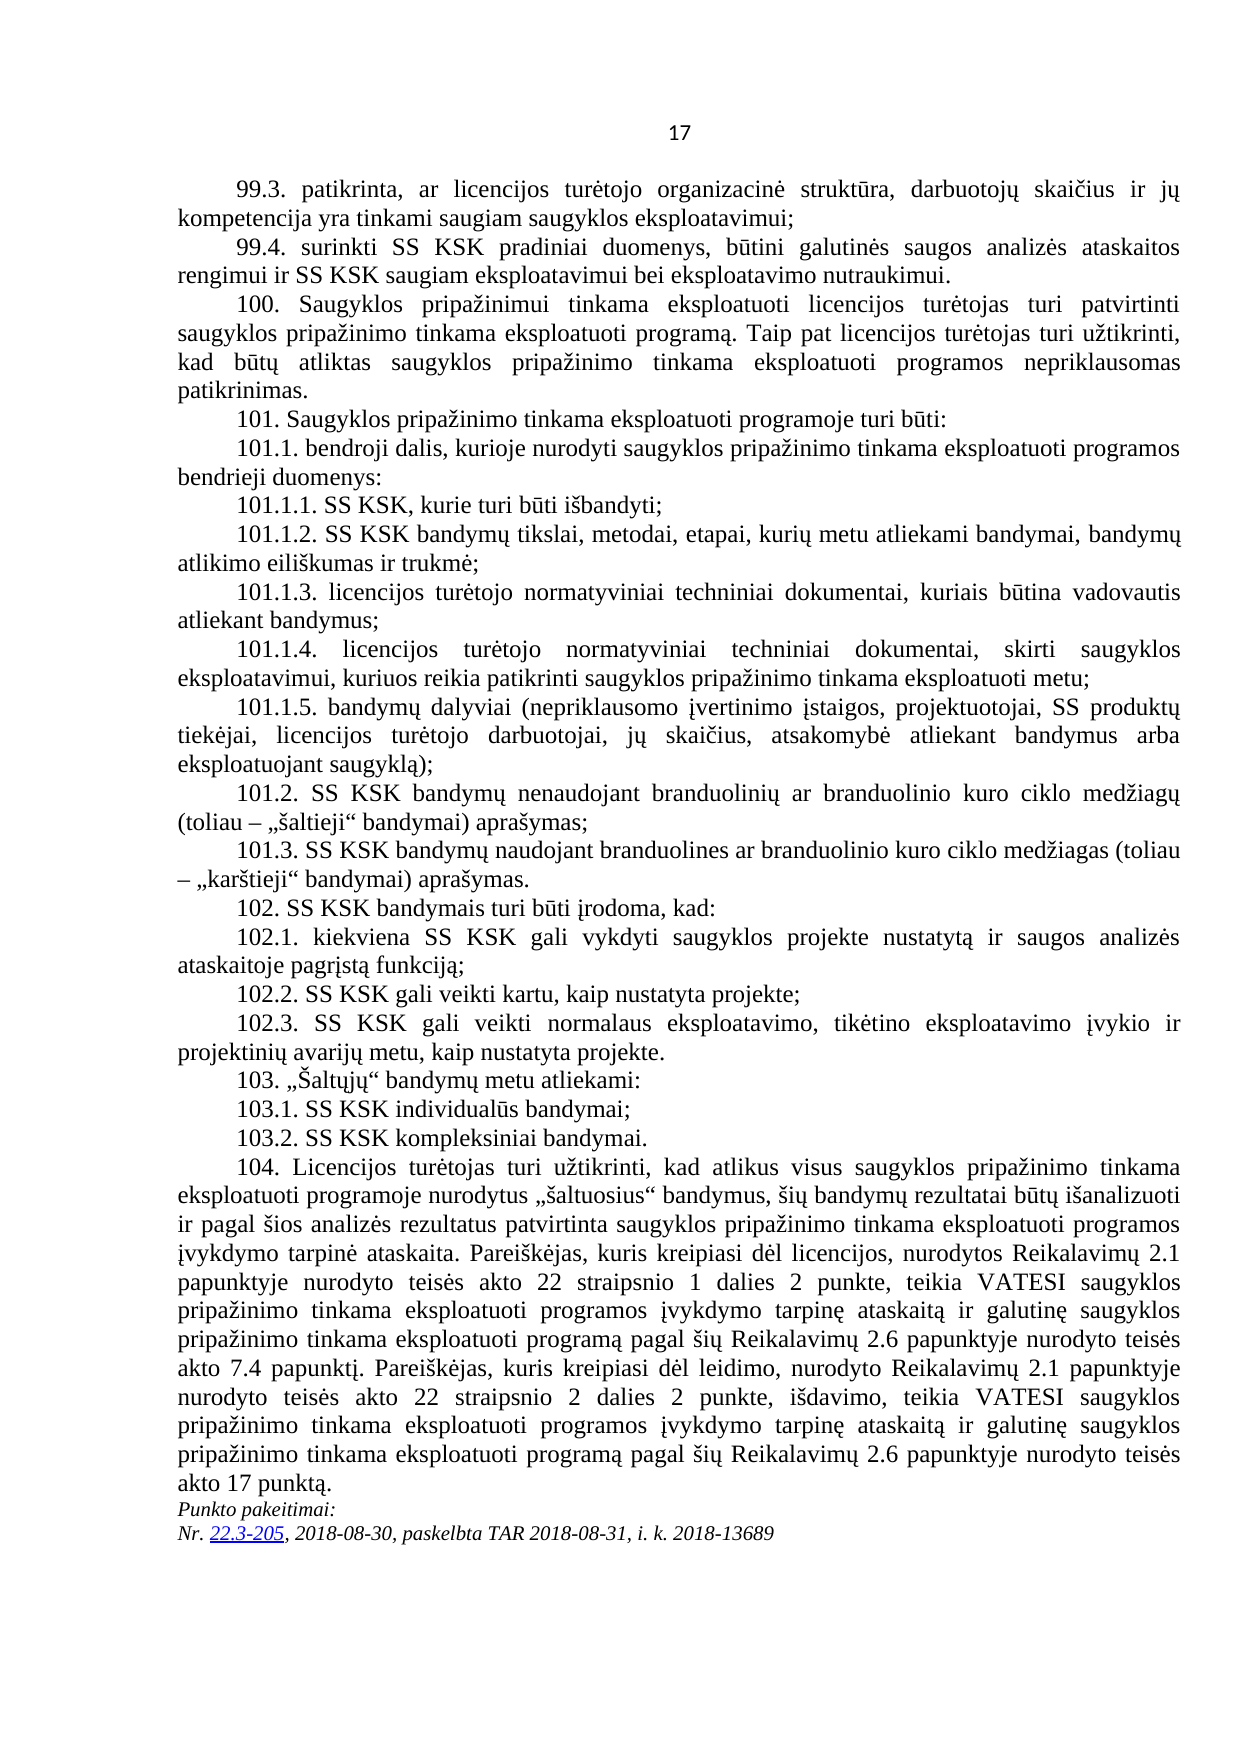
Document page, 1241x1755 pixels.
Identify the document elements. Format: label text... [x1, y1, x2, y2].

text 102.1. kiekviena SS KSK gali vykdyti saugyklos projekte nustatytą ir saugos analizės ataskaitoje pagrįstą funkciją; [177, 922, 1181, 979]
text 101.2. SS KSK bandymų nenaudojant branduolinių ar branduolinio kuro ciklo medžiagų (toliau – „šaltieji“ bandymai) aprašymas; [177, 778, 1181, 835]
text 101.1.1. SS KSK, kurie turi būti išbandyti; [177, 490, 1181, 519]
text 104. Licencijos turėtojas turi užtikrinti, kad atlikus visus saugyklos pripažinimo tinkama eksploatuoti programoje nurodytus „šaltuosius“ bandymus, šių bandymų rezultatai būtų išanalizuoti ir pagal šios analizės rezultatus patvirtinta saugyklos pripažinimo tinkama eksploatuoti programos įvykdymo tarpinė ataskaita. Pareiškėjas, kuris kreipiasi dėl licencijos, nurodytos Reikalavimų 2.1 papunktyje nurodyto teisės akto 22 straipsnio 1 dalies 2 punkte, teikia VATESI saugyklos pripažinimo tinkama eksploatuoti programos įvykdymo tarpinę ataskaitą ir galutinę saugyklos pripažinimo tinkama eksploatuoti programą pagal šių Reikalavimų 2.6 papunktyje nurodyto teisės akto 7.4 papunktį. Pareiškėjas, kuris kreipiasi dėl leidimo, nurodyto Reikalavimų 2.1 papunktyje nurodyto teisės akto 22 straipsnio 2 dalies 2 punkte, išdavimo, teikia VATESI saugyklos pripažinimo tinkama eksploatuoti programos įvykdymo tarpinę ataskaitą ir galutinę saugyklos pripažinimo tinkama eksploatuoti programą pagal šių Reikalavimų 2.6 papunktyje nurodyto teisės akto 17 punktą. [177, 1152, 1181, 1497]
text 101.1. bendroji dalis, kurioje nurodyti saugyklos pripažinimo tinkama eksploatuoti programos bendrieji duomenys: [177, 433, 1181, 490]
text 101.1.3. licencijos turėtojo normatyviniai techniniai dokumentai, kuriais būtina vadovautis atliekant bandymus; [177, 577, 1181, 634]
text 103.2. SS KSK kompleksiniai bandymai. [177, 1123, 1181, 1152]
text 101.1.5. bandymų dalyviai (nepriklausomo įvertinimo įstaigos, projektuotojai, SS produktų tiekėjai, licencijos turėtojo darbuotojai, jų skaičius, atsakomybė atliekant bandymus arba eksploatuojant saugyklą); [177, 692, 1181, 778]
text 99.4. surinkti SS KSK pradiniai duomenys, būtini galutinės saugos analizės ataskaitos rengimui ir SS KSK saugiam eksploatavimui bei eksploatavimo nutraukimui. [177, 232, 1181, 289]
text 102.2. SS KSK gali veikti kartu, kaip nustatyta projekte; [177, 979, 1181, 1008]
text 101.1.4. licencijos turėtojo normatyviniai techniniai dokumentai, skirti saugyklos eksploatavimui, kuriuos reikia patikrinti saugyklos pripažinimo tinkama eksploatuoti metu; [177, 634, 1181, 692]
text 103.1. SS KSK individualūs bandymai; [177, 1094, 1181, 1123]
text Punkto pakeitimai: [177, 1497, 1181, 1521]
text Nr. 22.3-205, 2018-08-30, paskelbta TAR 2018-08-31, i. k. 2018-13689 [177, 1521, 1181, 1545]
text 102.3. SS KSK gali veikti normalaus eksploatavimo, tikėtino eksploatavimo įvykio ir projektinių avarijų metu, kaip nustatyta projekte. [177, 1008, 1181, 1065]
text 103. „Šaltųjų“ bandymų metu atliekami: [177, 1065, 1181, 1094]
text 101.1.2. SS KSK bandymų tikslai, metodai, etapai, kurių metu atliekami bandymai, bandymų atlikimo eiliškumas ir trukmė; [177, 519, 1181, 577]
text 100. Saugyklos pripažinimui tinkama eksploatuoti licencijos turėtojas turi patvirtinti saugyklos pripažinimo tinkama eksploatuoti programą. Taip pat licencijos turėtojas turi užtikrinti, kad būtų atliktas saugyklos pripažinimo tinkama eksploatuoti programos nepriklausomas patikrinimas. [177, 289, 1181, 404]
text 102. SS KSK bandymais turi būti įrodoma, kad: [177, 893, 1181, 922]
text 101. Saugyklos pripažinimo tinkama eksploatuoti programoje turi būti: [177, 404, 1181, 433]
text 101.3. SS KSK bandymų naudojant branduolines ar branduolinio kuro ciklo medžiagas (toliau – „karštieji“ bandymai) aprašymas. [177, 835, 1181, 893]
text 99.3. patikrinta, ar licencijos turėtojo organizacinė struktūra, darbuotojų skaičius ir jų kompetencija yra tinkami saugiam saugyklos eksploatavimui; [177, 174, 1181, 232]
